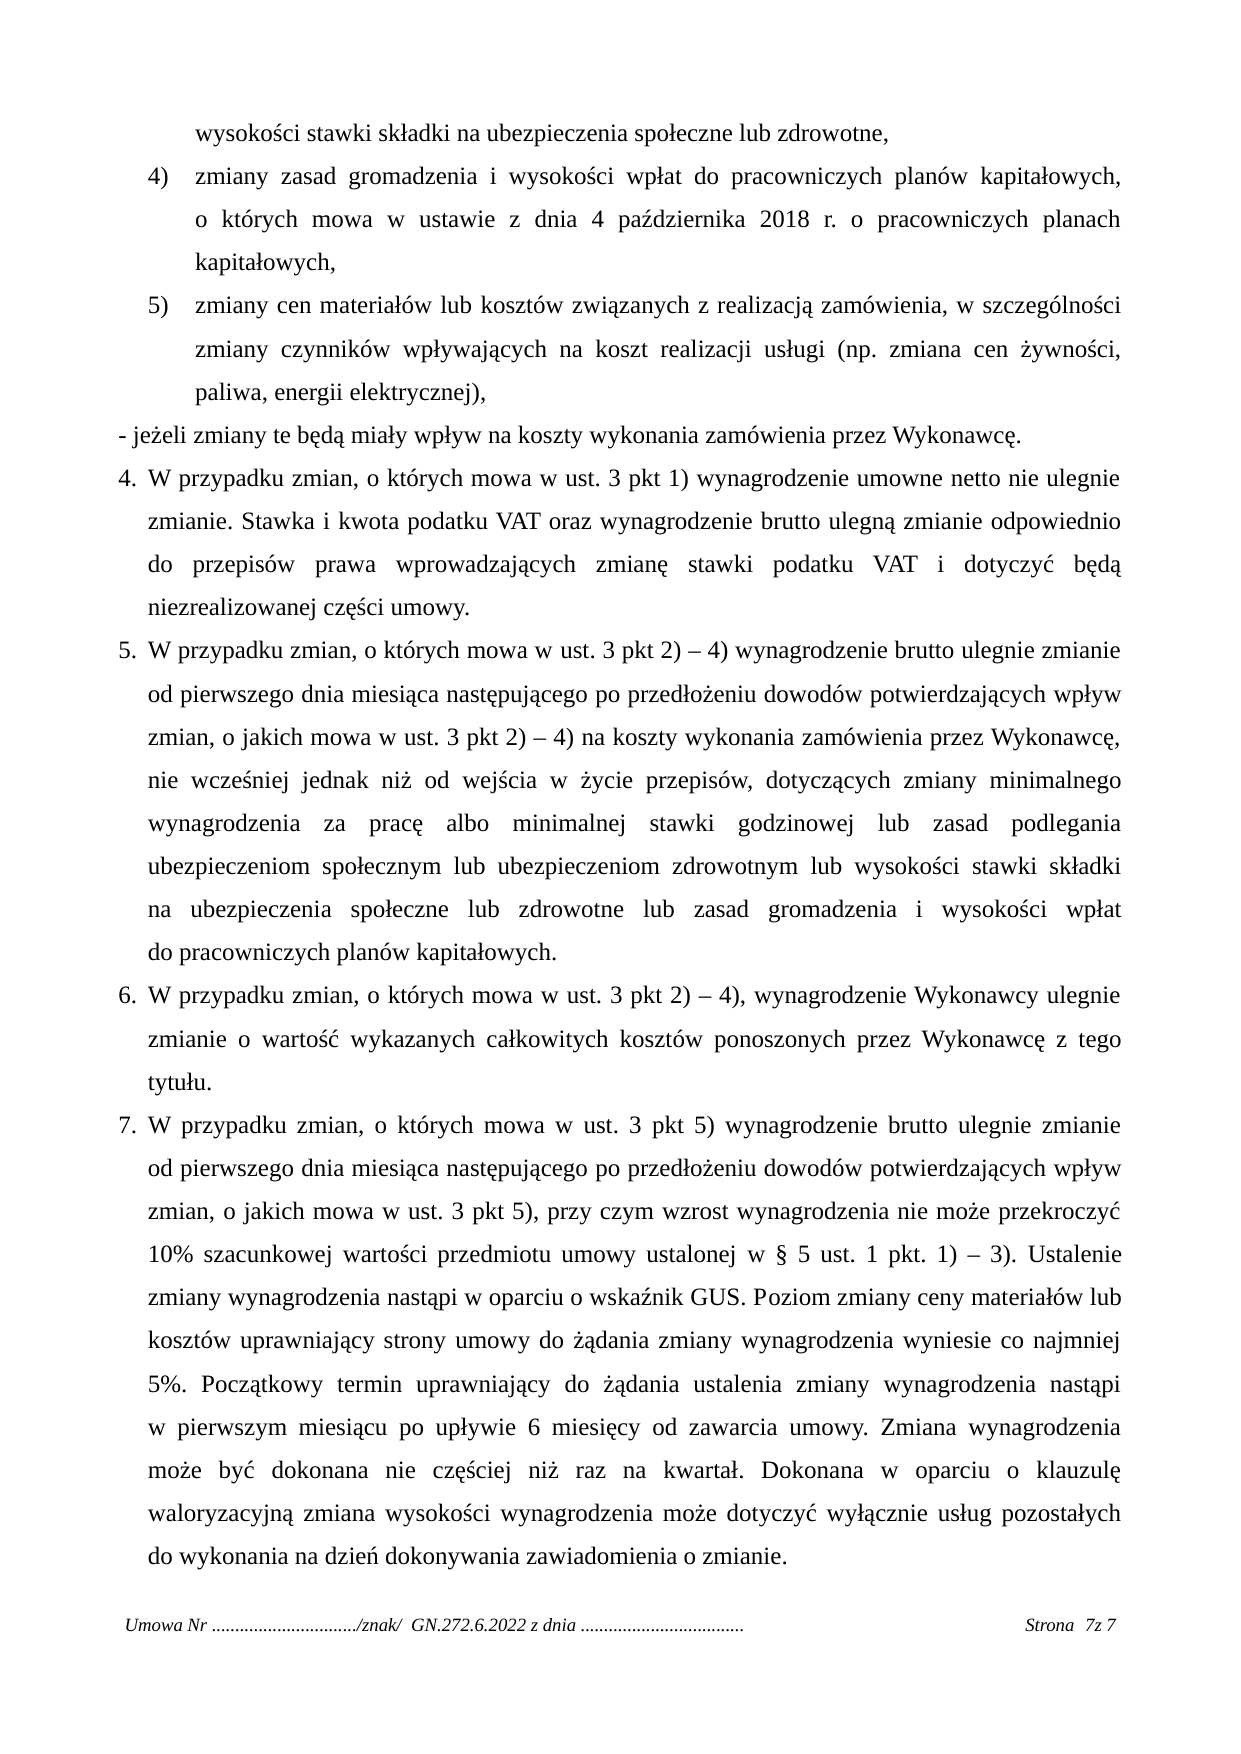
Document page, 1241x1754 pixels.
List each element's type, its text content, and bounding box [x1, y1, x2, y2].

list zmiany cen materiałów lub kosztów związanych z realizacją zamówienia, w szczególności zmiany czynników wpływających na koszt realizacji usługi (np. zmiana cen żywności, paliwa, energii elektrycznej), [148, 291, 1122, 406]
list W przypadku zmian, o których mowa w ust. 3 pkt 1) wynagrodzenie umowne netto nie ulegnie zmianie. Stawka i kwota podatku VAT oraz wynagrodzenie brutto ulegną zmianie odpowiednio do przepisów prawa wprowadzających zmianę stawki podatku VAT i dotyczyć będą niezrealizowanej części umowy. [118, 463, 1122, 621]
list W przypadku zmian, o których mowa w ust. 3 pkt 5) wynagrodzenie brutto ulegnie zmianie od pierwszego dnia miesiąca następującego po przedłożeniu dowodów potwierdzających wpływ zmian, o jakich mowa w ust. 3 pkt 5), przy czym wzrost wynagrodzenia nie może przekroczyć 10% szacunkowej wartości przedmiotu umowy ustalonej w § 5 ust. 1 pkt. 1) – 3). Ustalenie zmiany wynagrodzenia nastąpi w oparciu o wskaźnik GUS. Poziom zmiany ceny materiałów lub kosztów uprawniający strony umowy do żądania zmiany wynagrodzenia wyniesie co najmniej 5%. Początkowy termin uprawniający do żądania ustalenia zmiany wynagrodzenia nastąpi w pierwszym miesiącu po upływie 6 miesięcy od zawarcia umowy. Zmiana wynagrodzenia może być dokonana nie częściej niż raz na kwartał. Dokonana w oparciu o klauzulę waloryzacyjną zmiana wysokości wynagrodzenia może dotyczyć wyłącznie usług pozostałych do wykonania na dzień dokonywania zawiadomienia o zmianie. [118, 1110, 1122, 1570]
list wysokości stawki składki na ubezpieczenia społeczne lub zdrowotne, [148, 118, 1122, 147]
list W przypadku zmian, o których mowa w ust. 3 pkt 2) – 4), wynagrodzenie Wykonawcy ulegnie zmianie o wartość wykazanych całkowitych kosztów ponoszonych przez Wykonawcę z tego tytułu. [118, 981, 1122, 1096]
list zmiany zasad gromadzenia i wysokości wpłat do pracowniczych planów kapitałowych, o których mowa w ustawie z dnia 4 października 2018 r. o pracowniczych planach kapitałowych, [148, 161, 1122, 276]
text - jeżeli zmiany te będą miały wpływ na koszty wykonania zamówienia przez Wykonawcę. [118, 420, 1122, 449]
list W przypadku zmian, o których mowa w ust. 3 pkt 2) – 4) wynagrodzenie brutto ulegnie zmianie od pierwszego dnia miesiąca następującego po przedłożeniu dowodów potwierdzających wpływ zmian, o jakich mowa w ust. 3 pkt 2) – 4) na koszty wykonania zamówienia przez Wykonawcę, nie wcześniej jednak niż od wejścia w życie przepisów, dotyczących zmiany minimalnego wynagrodzenia za pracę albo minimalnej stawki godzinowej lub zasad podlegania ubezpieczeniom społecznym lub ubezpieczeniom zdrowotnym lub wysokości stawki składki na ubezpieczenia społeczne lub zdrowotne lub zasad gromadzenia i wysokości wpłat do pracowniczych planów kapitałowych. [118, 636, 1122, 966]
